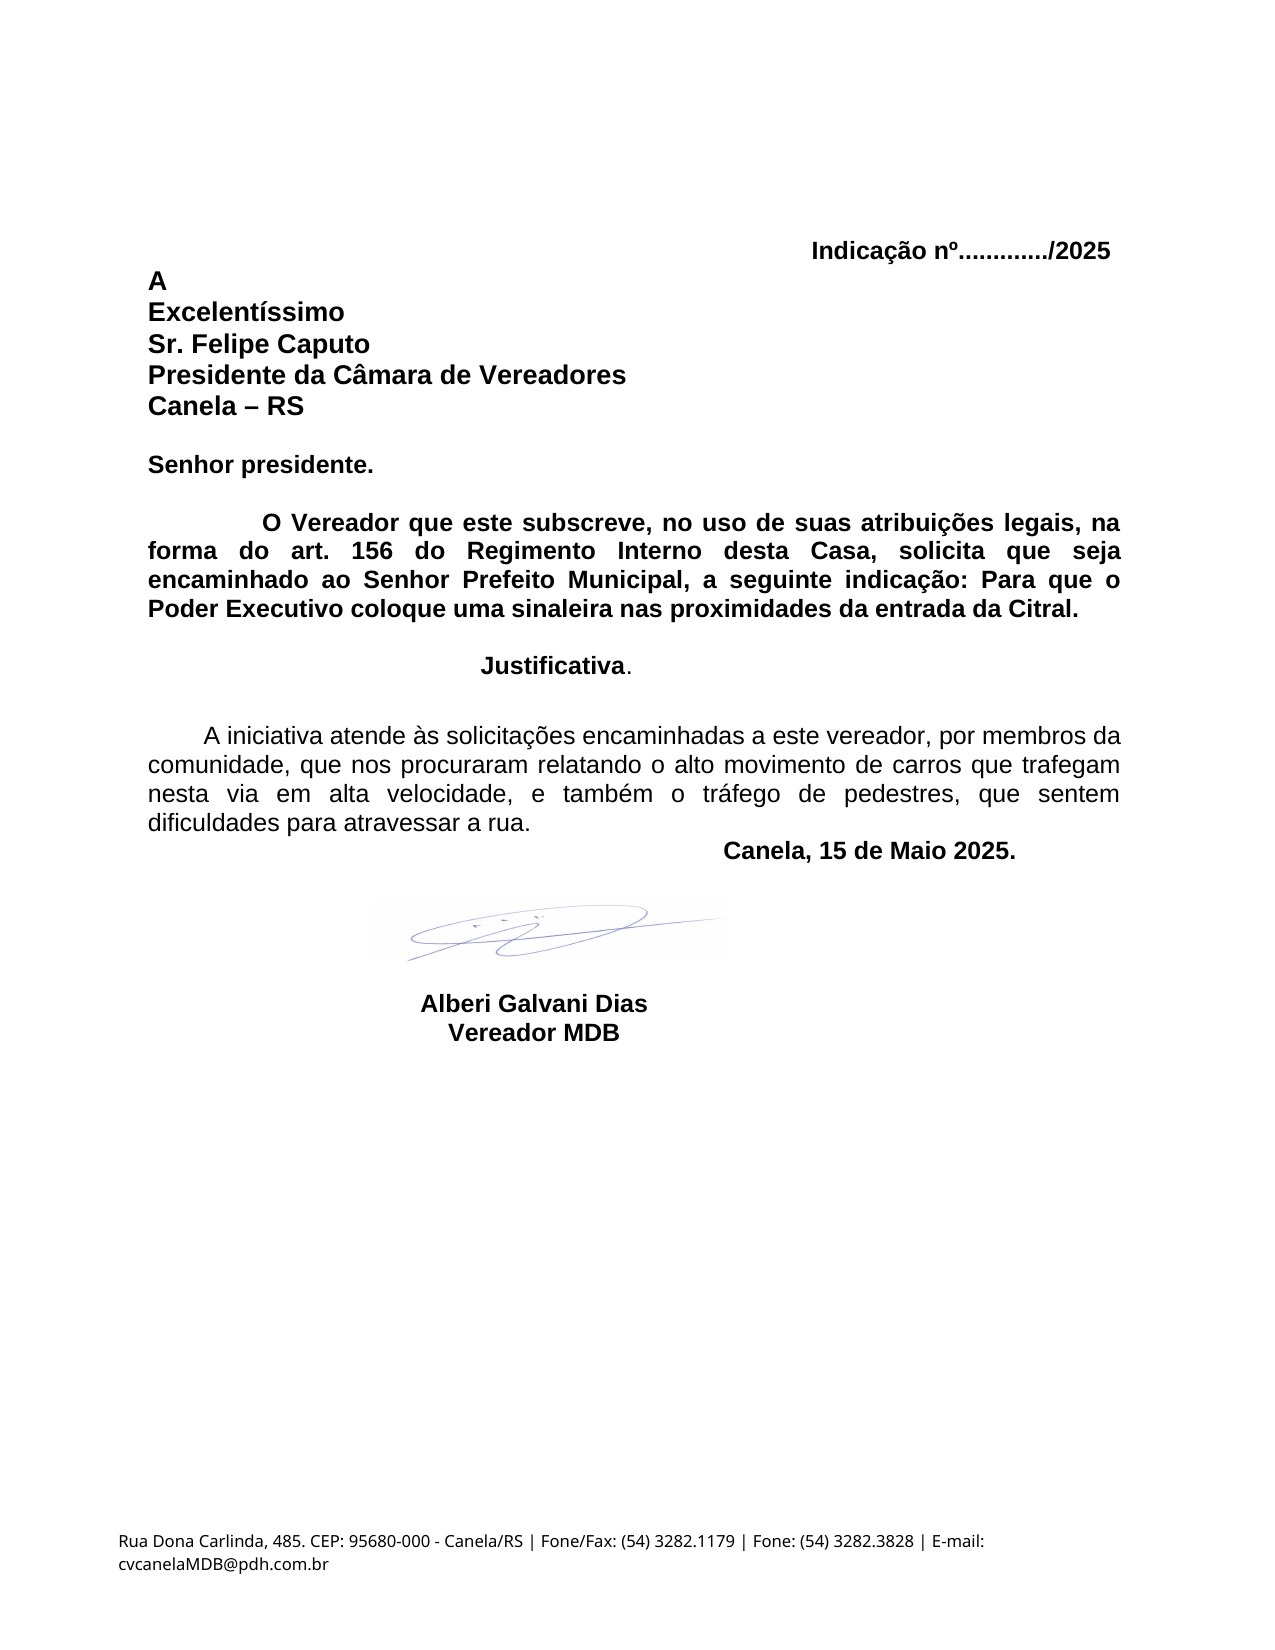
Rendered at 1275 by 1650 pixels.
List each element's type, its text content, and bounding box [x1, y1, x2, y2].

text Excelentíssimo [148, 296, 1122, 328]
picture [370, 900, 728, 961]
subtitle Indicação nº............./2025 [148, 236, 1122, 265]
text Canela, 15 de Maio 2025. [148, 836, 1122, 865]
text Vereador MDB [148, 1018, 1122, 1046]
text A [148, 265, 1122, 296]
text Presidente da Câmara de Vereadores [148, 359, 1122, 390]
text Senhor presidente. [148, 450, 1122, 479]
text Canela – RS [148, 390, 1122, 421]
text Justificativa. [148, 651, 1122, 680]
text Sr. Felipe Caputo [148, 328, 1122, 359]
text A iniciativa atende às solicitações encaminhadas a este vereador, por membros da comunidade, que nos procuraram relatando o alto movimento de carros que trafegam nesta via em alta velocidade, e também o tráfego de pedestres, que sentem dificuldades para atravessar a rua. [148, 721, 1122, 836]
text Alberi Galvani Dias [148, 989, 1122, 1018]
text O Vereador que este subscreve, no uso de suas atribuições legais, na forma do art. 156 do Regimento Interno desta Casa, solicita que seja encaminhado ao Senhor Prefeito Municipal, a seguinte indicação: Para que o Poder Executivo coloque uma sinaleira nas proximidades da entrada da Citral. [148, 508, 1122, 623]
